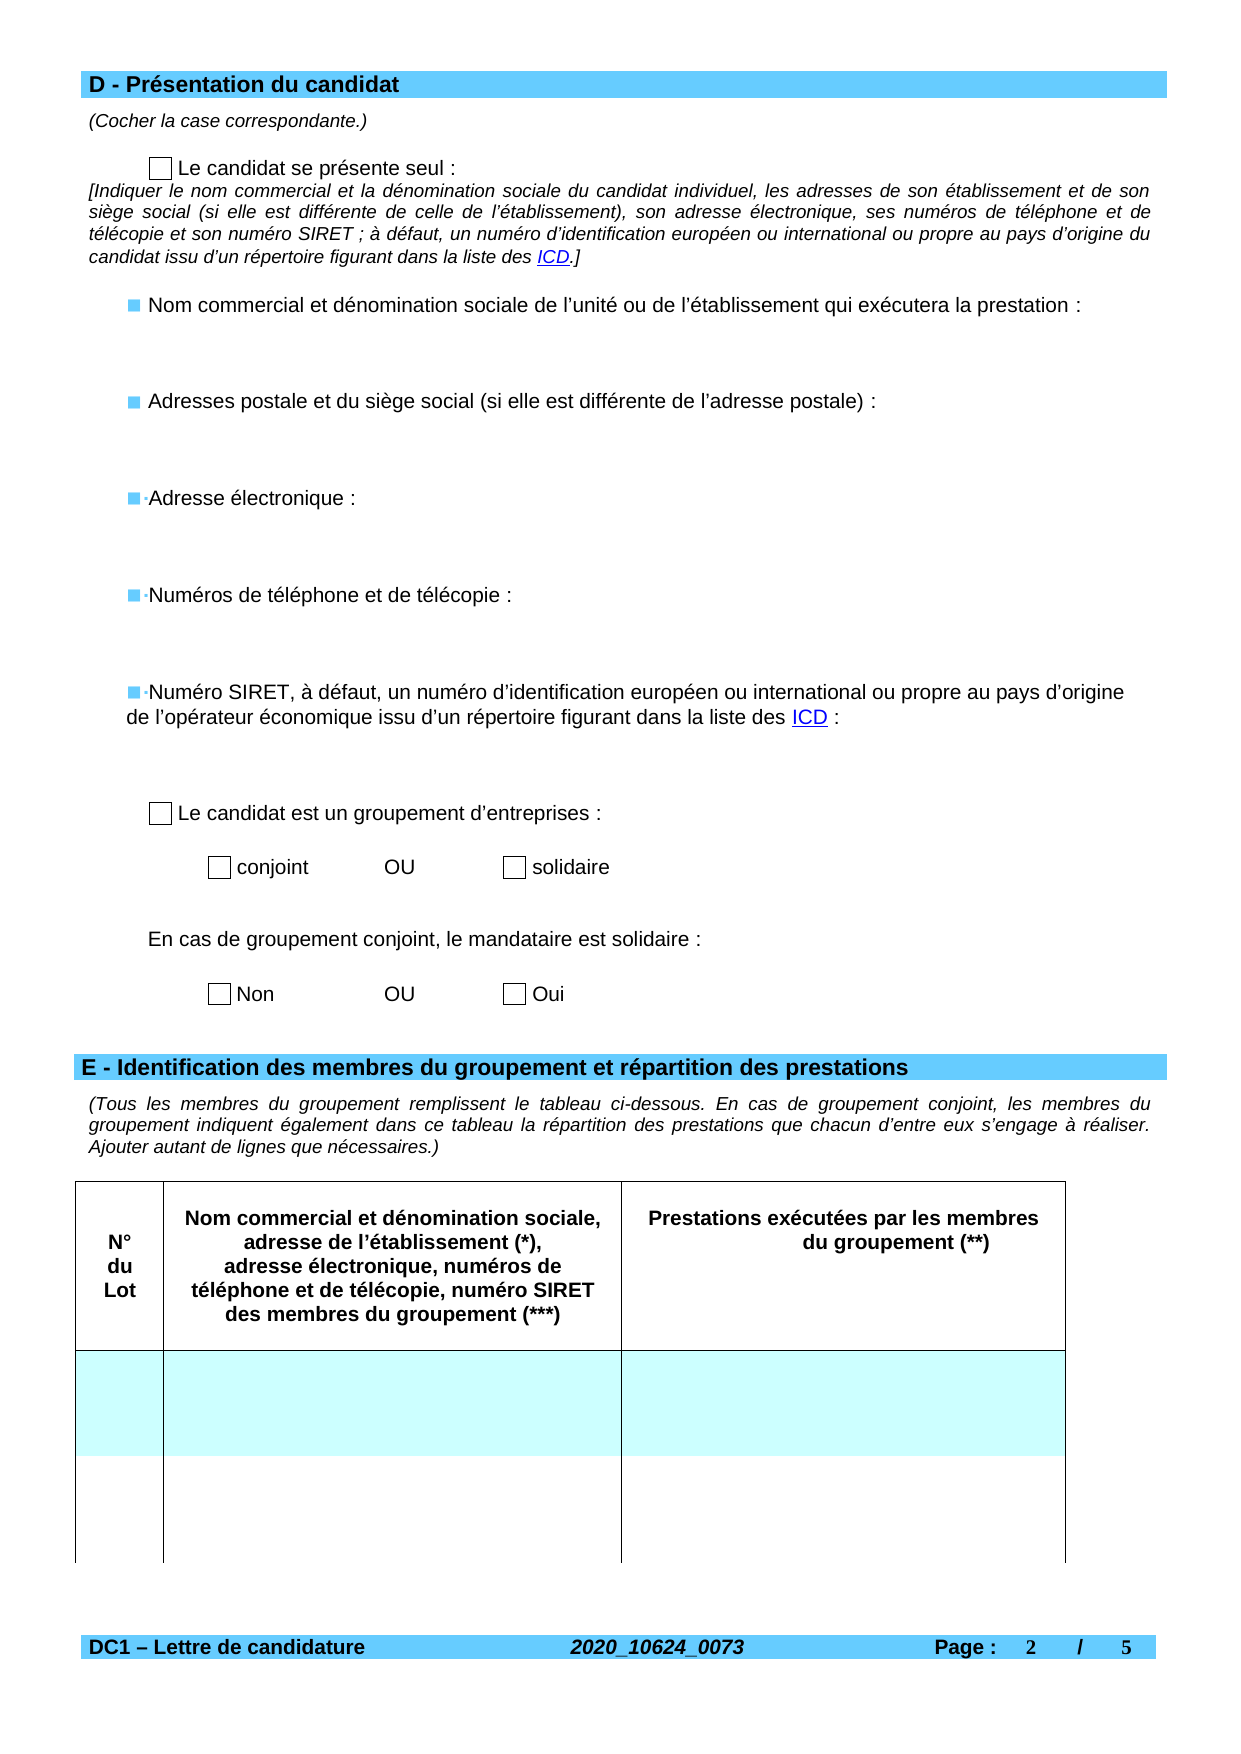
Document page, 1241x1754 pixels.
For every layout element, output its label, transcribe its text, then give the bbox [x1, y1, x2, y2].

text conjoint OU solidaire [148, 855, 1152, 879]
text Numéro SIRET, à défaut, un numéro d’identification européen ou international ou propre au pays d’origine de l’opérateur économique issu d’un répertoire figurant dans la liste des ICD : [126, 680, 1152, 729]
table_cell [622, 1351, 1065, 1456]
text Adresse électronique : [126, 486, 1152, 511]
table_header N° du Lot [76, 1182, 163, 1350]
table_cell [164, 1456, 621, 1562]
text Non OU Oui [148, 981, 1152, 1006]
table_cell [622, 1456, 1065, 1562]
text Le candidat est un groupement d’entreprises : [89, 801, 1152, 825]
text Numéros de téléphone et de télécopie : [126, 583, 1152, 608]
text  Nom commercial et dénomination sociale de l’unité ou de l’établissement qui exécutera la prestation : [126, 292, 1152, 317]
table_header Nom commercial et dénomination sociale, adresse de l’établissement (*), adresse électronique, numéros de téléphone et de télécopie, numéro SIRET des membres du groupement (***) [164, 1182, 621, 1350]
table_cell [76, 1456, 163, 1562]
text  Adresses postale et du siège social (si elle est différente de l’adresse postale) : [126, 389, 1152, 414]
text (Cocher la case correspondante.) [89, 110, 1152, 132]
table_header E - Identification des membres du groupement et répartition des prestations [74, 1054, 1167, 1080]
text En cas de groupement conjoint, le mandataire est solidaire : [89, 927, 1152, 951]
table_cell [164, 1351, 621, 1456]
text [Indiquer le nom commercial et la dénomination sociale du candidat individuel, les adresses de son établissement et de son siège social (si elle est différente de celle de l’établissement), son adresse électronique, ses numéros de téléphone et de télécopie et son numéro SIRET ; à défaut, un numéro d’identification européen ou international ou propre au pays d’origine du candidat issu d’un répertoire figurant dans la liste des ICD.] [89, 180, 1152, 268]
table_header D - Présentation du candidat [81, 71, 1167, 98]
text (Tous les membres du groupement remplissent le tableau ci-dessous. En cas de groupement conjoint, les membres du groupement indiquent également dans ce tableau la répartition des prestations que chacun d’entre eux s’engage à réaliser. Ajouter autant de lignes que nécessaires.) [89, 1092, 1152, 1157]
table_header Prestations exécutées par les membres du groupement (**) [622, 1182, 1065, 1350]
text Le candidat se présente seul : [148, 156, 1152, 180]
table_cell [76, 1351, 163, 1456]
